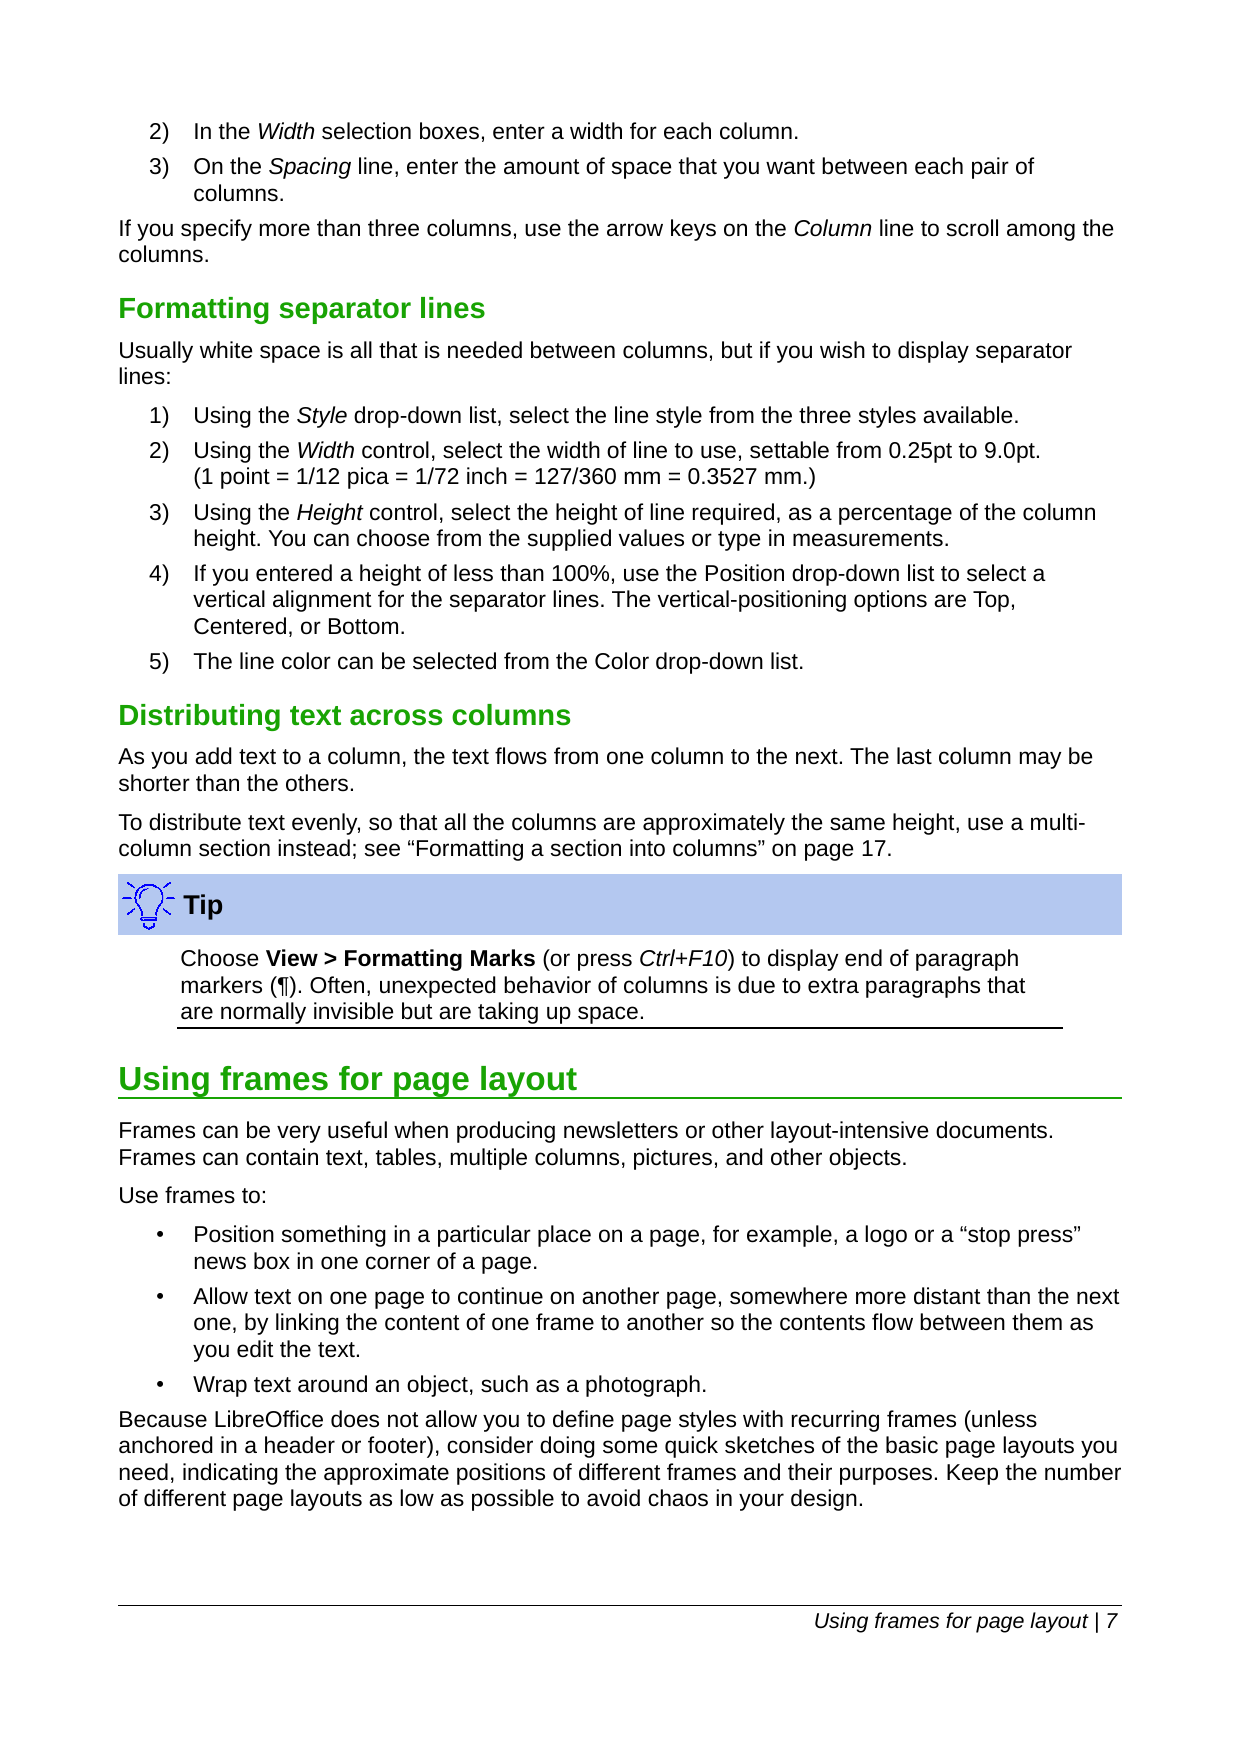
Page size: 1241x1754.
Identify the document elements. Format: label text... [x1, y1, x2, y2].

list Using the Height control, select the height of line required, as a percentage of the column height. You can choose from the supplied values or type in measurements. [169, 498, 1122, 551]
list In the Width selection boxes, enter a width for each column. [169, 118, 1122, 144]
list As you add text to a column, the text flows from one column to the next. The last column may be shorter than the others. [118, 743, 1122, 796]
text Because LibreOffice does not allow you to define page styles with recurring frames (unless anchored in a header or footer), consider doing some quick sketches of the basic page layouts you need, indicating the approximate positions of different frames and their purposes. Keep the number of different page layouts as low as possible to avoid chaos in your design. [118, 1406, 1122, 1511]
text Choose View > Formatting Marks (or press Ctrl+F10) to display end of paragraph markers (¶). Often, unexpected behavior of columns is due to extra paragraphs that are normally invisible but are taking up space. [177, 942, 1063, 1027]
text Frames can be very useful when producing newsletters or other layout-intensive documents. Frames can contain text, tables, multiple columns, pictures, and other objects. [118, 1117, 1122, 1170]
subtitle Distributing text across columns [118, 698, 1122, 732]
list Wrap text around an object, such as a photograph. [156, 1371, 1122, 1397]
list The line color can be selected from the Color drop-down list. [169, 648, 1122, 674]
list Using the Style drop-down list, select the line style from the three styles available. [169, 402, 1122, 428]
list Use frames to: [118, 1182, 1122, 1209]
list Position something in a particular place on a page, for example, a logo or a “stop press” news box in one corner of a page. [156, 1221, 1122, 1274]
picture [119, 874, 179, 934]
text If you specify more than three columns, use the arrow keys on the Column line to scroll among the columns. [118, 215, 1122, 268]
list Using the Width control, select the width of line to use, settable from 0.25pt to 9.0pt. (1 point = 1/12 pica = 1/72 inch = 127/360 mm = 0.3527 mm.) [169, 437, 1122, 490]
list If you entered a height of less than 100%, use the Position drop-down list to select a vertical alignment for the separator lines. The vertical-positioning options are Top, Centered, or Bottom. [169, 560, 1122, 639]
subtitle Formatting separator lines [118, 291, 1122, 325]
subtitle Using frames for page layout [118, 1059, 1122, 1097]
list On the Spacing line, enter the amount of space that you want between each pair of columns. [169, 153, 1122, 206]
text To distribute text evenly, so that all the columns are approximately the same height, use a multi-column section instead; see “Formatting a section into columns” on page 16. [118, 808, 1122, 861]
list Allow text on one page to continue on another page, somewhere more distant than the next one, by linking the content of one frame to another so the contents flow between them as you edit the text. [156, 1283, 1122, 1362]
list Usually white space is all that is needed between columns, but if you wish to display separator lines: [118, 337, 1122, 389]
subtitle Tip [118, 874, 1122, 935]
